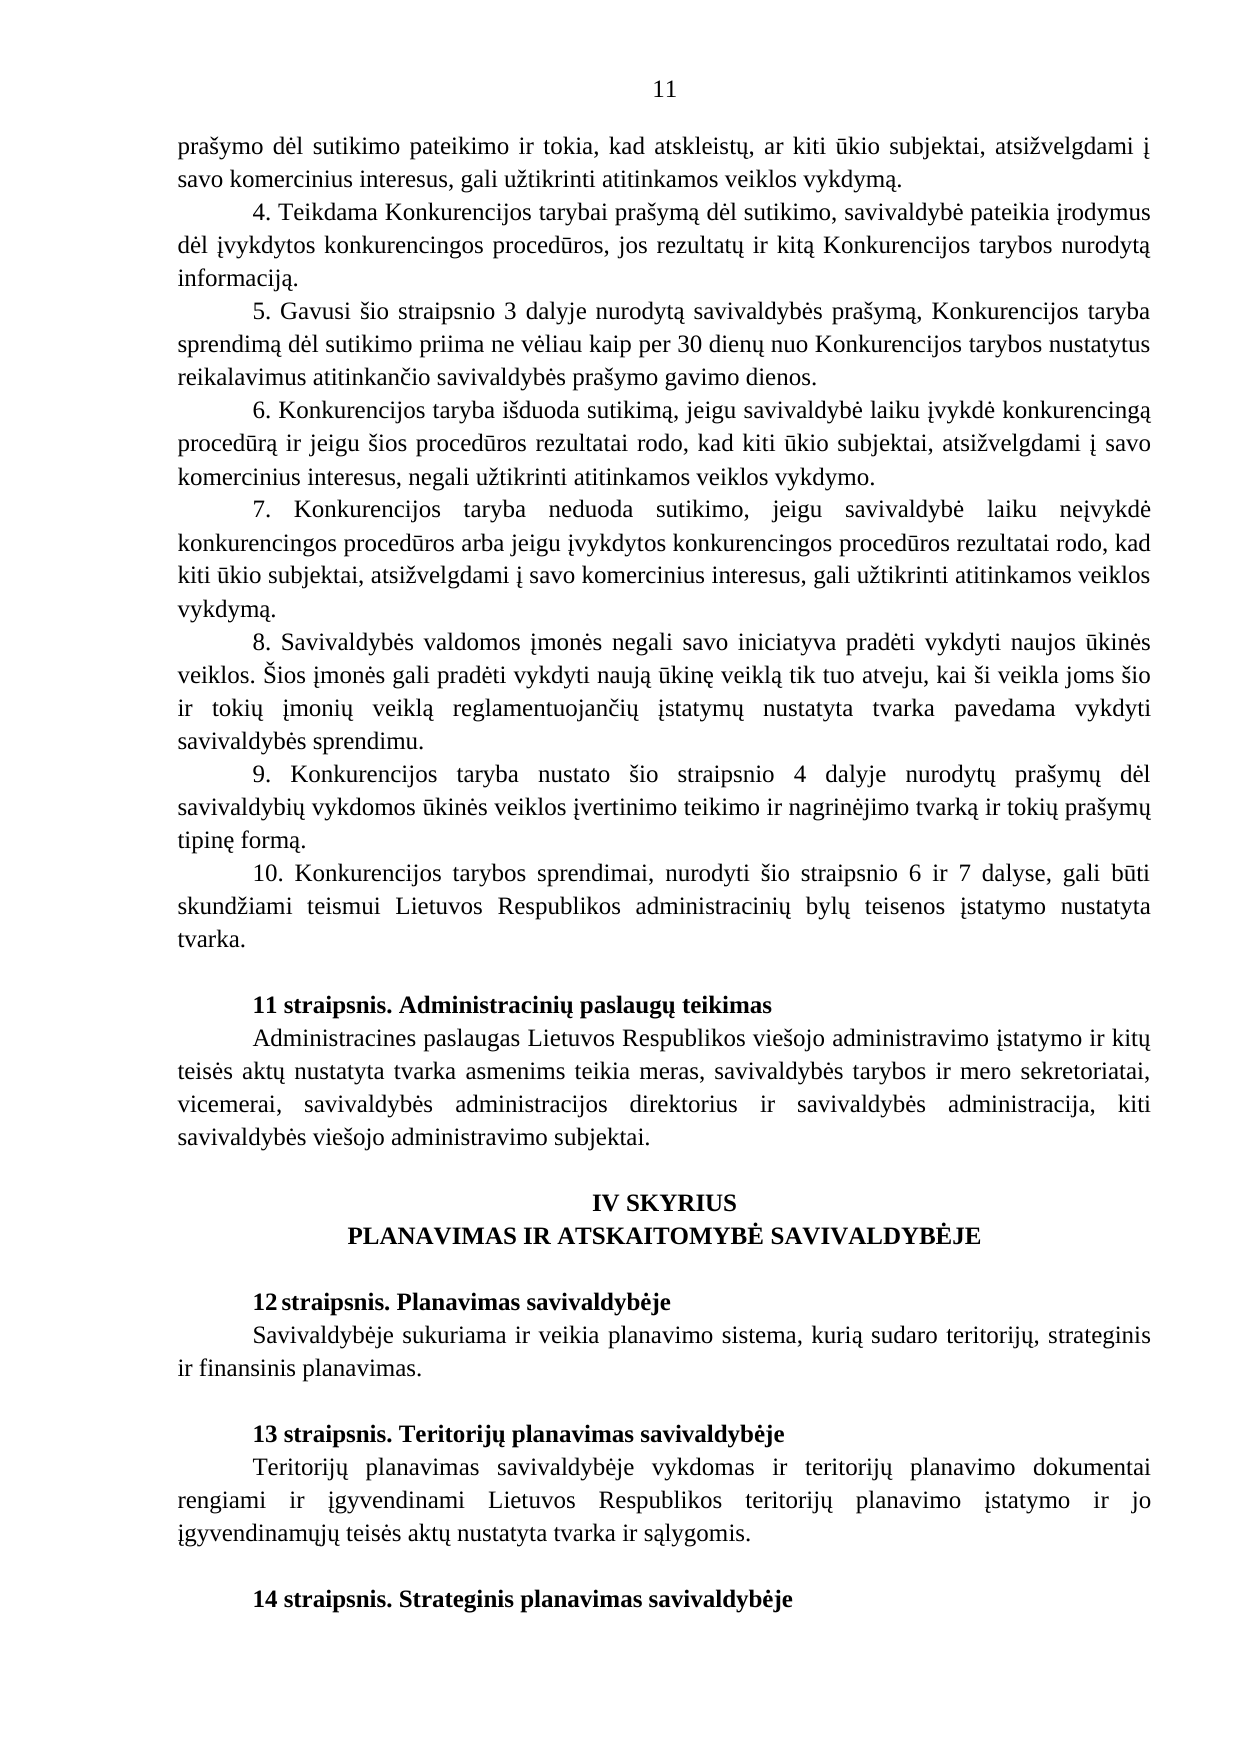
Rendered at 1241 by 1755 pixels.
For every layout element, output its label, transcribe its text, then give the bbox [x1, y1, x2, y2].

text PLANAVIMAS IR ATSKAITOMYBĖ SAVIVALDYBĖJE [177, 1221, 1152, 1250]
text 10. Konkurencijos tarybos sprendimai, nurodyti šio straipsnio 6 ir 7 dalyse, gali būti skundžiami teismui Lietuvos Respublikos administracinių bylų teisenos įstatymo nustatyta tvarka. [177, 858, 1152, 953]
text prašymo dėl sutikimo pateikimo ir tokia, kad atskleistų, ar kiti ūkio subjektai, atsižvelgdami į savo komercinius interesus, gali užtikrinti atitinkamos veiklos vykdymą. [177, 131, 1152, 193]
text 12 straipsnis. Planavimas savivaldybėje [177, 1287, 1152, 1316]
text Administracines paslaugas Lietuvos Respublikos viešojo administravimo įstatymo ir kitų teisės aktų nustatyta tvarka asmenims teikia meras, savivaldybės tarybos ir mero sekretoriatai, vicemerai, savivaldybės administracijos direktorius ir savivaldybės administracija, kiti savivaldybės viešojo administravimo subjektai. [177, 1023, 1152, 1151]
text 5. Gavusi šio straipsnio 3 dalyje nurodytą savivaldybės prašymą, Konkurencijos taryba sprendimą dėl sutikimo priima ne vėliau kaip per 30 dienų nuo Konkurencijos tarybos nustatytus reikalavimus atitinkančio savivaldybės prašymo gavimo dienos. [177, 296, 1152, 391]
text 4. Teikdama Konkurencijos tarybai prašymą dėl sutikimo, savivaldybė pateikia įrodymus dėl įvykdytos konkurencingos procedūros, jos rezultatų ir kitą Konkurencijos tarybos nurodytą informaciją. [177, 197, 1152, 292]
text Teritorijų planavimas savivaldybėje vykdomas ir teritorijų planavimo dokumentai rengiami ir įgyvendinami Lietuvos Respublikos teritorijų planavimo įstatymo ir jo įgyvendinamųjų teisės aktų nustatyta tvarka ir sąlygomis. [177, 1452, 1152, 1547]
text 14 straipsnis. Strateginis planavimas savivaldybėje [177, 1584, 1152, 1613]
text IV SKYRIUS [177, 1188, 1152, 1217]
text Savivaldybėje sukuriama ir veikia planavimo sistema, kurią sudaro teritorijų, strateginis ir finansinis planavimas. [177, 1320, 1152, 1382]
text 6. Konkurencijos taryba išduoda sutikimą, jeigu savivaldybė laiku įvykdė konkurencingą procedūrą ir jeigu šios procedūros rezultatai rodo, kad kiti ūkio subjektai, atsižvelgdami į savo komercinius interesus, negali užtikrinti atitinkamos veiklos vykdymo. [177, 396, 1152, 490]
text 11 straipsnis. Administracinių paslaugų teikimas [177, 990, 1152, 1019]
text 8. Savivaldybės valdomos įmonės negali savo iniciatyva pradėti vykdyti naujos ūkinės veiklos. Šios įmonės gali pradėti vykdyti naują ūkinę veiklą tik tuo atveju, kai ši veikla joms šio ir tokių įmonių veiklą reglamentuojančių įstatymų nustatyta tvarka pavedama vykdyti savivaldybės sprendimu. [177, 627, 1152, 754]
text 9. Konkurencijos taryba nustato šio straipsnio 4 dalyje nurodytų prašymų dėl savivaldybių vykdomos ūkinės veiklos įvertinimo teikimo ir nagrinėjimo tvarką ir tokių prašymų tipinę formą. [177, 759, 1152, 853]
text 13 straipsnis. Teritorijų planavimas savivaldybėje [177, 1419, 1152, 1448]
text 7. Konkurencijos taryba neduoda sutikimo, jeigu savivaldybė laiku neįvykdė konkurencingos procedūros arba jeigu įvykdytos konkurencingos procedūros rezultatai rodo, kad kiti ūkio subjektai, atsižvelgdami į savo komercinius interesus, gali užtikrinti atitinkamos veiklos vykdymą. [177, 494, 1152, 622]
